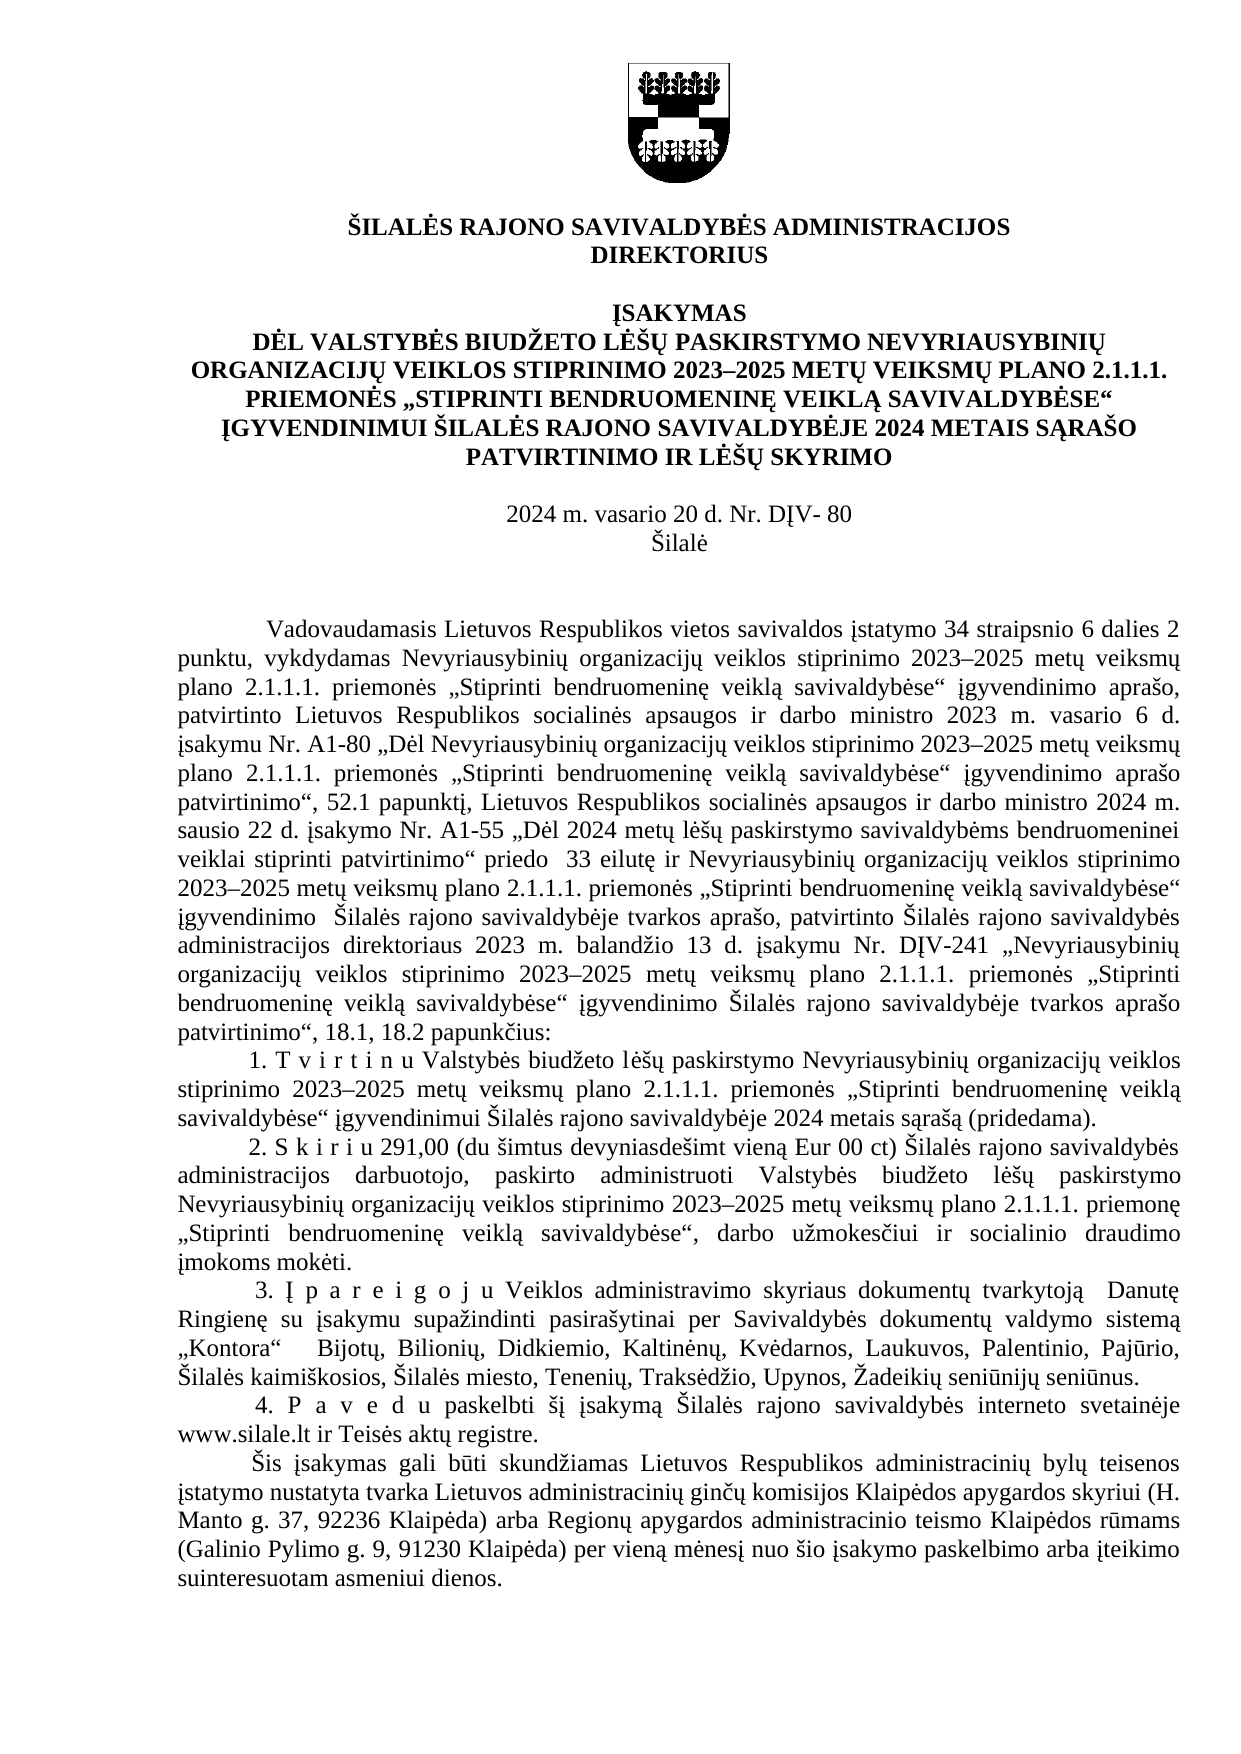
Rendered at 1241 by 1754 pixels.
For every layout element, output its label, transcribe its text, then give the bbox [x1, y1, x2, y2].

text 4. P a v e d u paskelbti šį įsakymą Šilalės rajono savivaldybės interneto svetainėje www.silale.lt ir Teisės aktų registre. [177, 1390, 1181, 1448]
text 2. S k i r i u 291,00 (du šimtus devyniasdešimt vieną Eur 00 ct) Šilalės rajono savivaldybės administracijos darbuotojo, paskirto administruoti Valstybės biudžeto lėšų paskirstymo Nevyriausybinių organizacijų veiklos stiprinimo 2023–2025 metų veiksmų plano 2.1.1.1. priemonę „Stiprinti bendruomeninę veiklą savivaldybėse“, darbo užmokesčiui ir socialinio draudimo įmokoms mokėti. [177, 1132, 1181, 1275]
text DIREKTORIUS [177, 240, 1181, 269]
text 3. Į p a r e i g o j u Veiklos administravimo skyriaus dokumentų tvarkytoją Danutę Ringienę su įsakymu supažindinti pasirašytinai per Savivaldybės dokumentų valdymo sistemą „Kontora“ Bijotų, Bilionių, Didkiemio, Kaltinėnų, Kvėdarnos, Laukuvos, Palentinio, Pajūrio, Šilalės kaimiškosios, Šilalės miesto, Tenenių, Traksėdžio, Upynos, Žadeikių seniūnijų seniūnus. [177, 1275, 1181, 1390]
text Šilalė [177, 528, 1181, 557]
text ŠILALĖS RAJONO SAVIVALDYBĖS ADMINISTRACIJOS [177, 212, 1181, 240]
text Šis įsakymas gali būti skundžiamas Lietuvos Respublikos administracinių bylų teisenos įstatymo nustatyta tvarka Lietuvos administracinių ginčų komisijos Klaipėdos apygardos skyriui (H. Manto g. 37, 92236 Klaipėda) arba Regionų apygardos administracinio teismo Klaipėdos rūmams (Galinio Pylimo g. 9, 91230 Klaipėda) per vieną mėnesį nuo šio įsakymo paskelbimo arba įteikimo suinteresuotam asmeniui dienos. [177, 1448, 1181, 1592]
text DĖL VALSTYBĖS BIUDŽETO LĖŠŲ PASKIRSTYMO NEVYRIAUSYBINIŲ ORGANIZACIJŲ VEIKLOS STIPRINIMO 2023–2025 METŲ VEIKSMŲ PLANO 2.1.1.1. PRIEMONĖS „STIPRINTI BENDRUOMENINĘ VEIKLĄ SAVIVALDYBĖSE“ ĮGYVENDINIMUI ŠILALĖS RAJONO SAVIVALDYBĖJE 2024 METAIS SĄRAŠO PATVIRTINIMO IR LĖŠŲ SKYRIMO [177, 327, 1181, 470]
text Vadovaudamasis Lietuvos Respublikos vietos savivaldos įstatymo 34 straipsnio 6 dalies 2 punktu, vykdydamas Nevyriausybinių organizacijų veiklos stiprinimo 2023–2025 metų veiksmų plano 2.1.1.1. priemonės „Stiprinti bendruomeninę veiklą savivaldybėse“ įgyvendinimo aprašo, patvirtinto Lietuvos Respublikos socialinės apsaugos ir darbo ministro 2023 m. vasario 6 d. įsakymu Nr. A1-80 „Dėl Nevyriausybinių organizacijų veiklos stiprinimo 2023–2025 metų veiksmų plano 2.1.1.1. priemonės „Stiprinti bendruomeninę veiklą savivaldybėse“ įgyvendinimo aprašo patvirtinimo“, 52.1 papunktį, Lietuvos Respublikos socialinės apsaugos ir darbo ministro 2024 m. sausio 22 d. įsakymo Nr. A1-55 „Dėl 2024 metų lėšų paskirstymo savivaldybėms bendruomeninei veiklai stiprinti patvirtinimo“ priedo 33 eilutę ir Nevyriausybinių organizacijų veiklos stiprinimo 2023–2025 metų veiksmų plano 2.1.1.1. priemonės „Stiprinti bendruomeninę veiklą savivaldybėse“ įgyvendinimo Šilalės rajono savivaldybėje tvarkos aprašo, patvirtinto Šilalės rajono savivaldybės administracijos direktoriaus 2023 m. balandžio 13 d. įsakymu Nr. DĮV-241 „Nevyriausybinių organizacijų veiklos stiprinimo 2023–2025 metų veiksmų plano 2.1.1.1. priemonės „Stiprinti bendruomeninę veiklą savivaldybėse“ įgyvendinimo Šilalės rajono savivaldybėje tvarkos aprašo patvirtinimo“, 18.1, 18.2 papunkčius: [177, 614, 1181, 1045]
text ĮSAKYMAS [177, 298, 1181, 327]
text 1. T v i r t i n u Valstybės biudžeto lėšų paskirstymo Nevyriausybinių organizacijų veiklos stiprinimo 2023–2025 metų veiksmų plano 2.1.1.1. priemonės „Stiprinti bendruomeninę veiklą savivaldybėse“ įgyvendinimui Šilalės rajono savivaldybėje 2024 metais sąrašą (pridedama). [177, 1045, 1181, 1132]
text 2024 m. vasario 20 d. Nr. DĮV- 80 [177, 499, 1181, 528]
